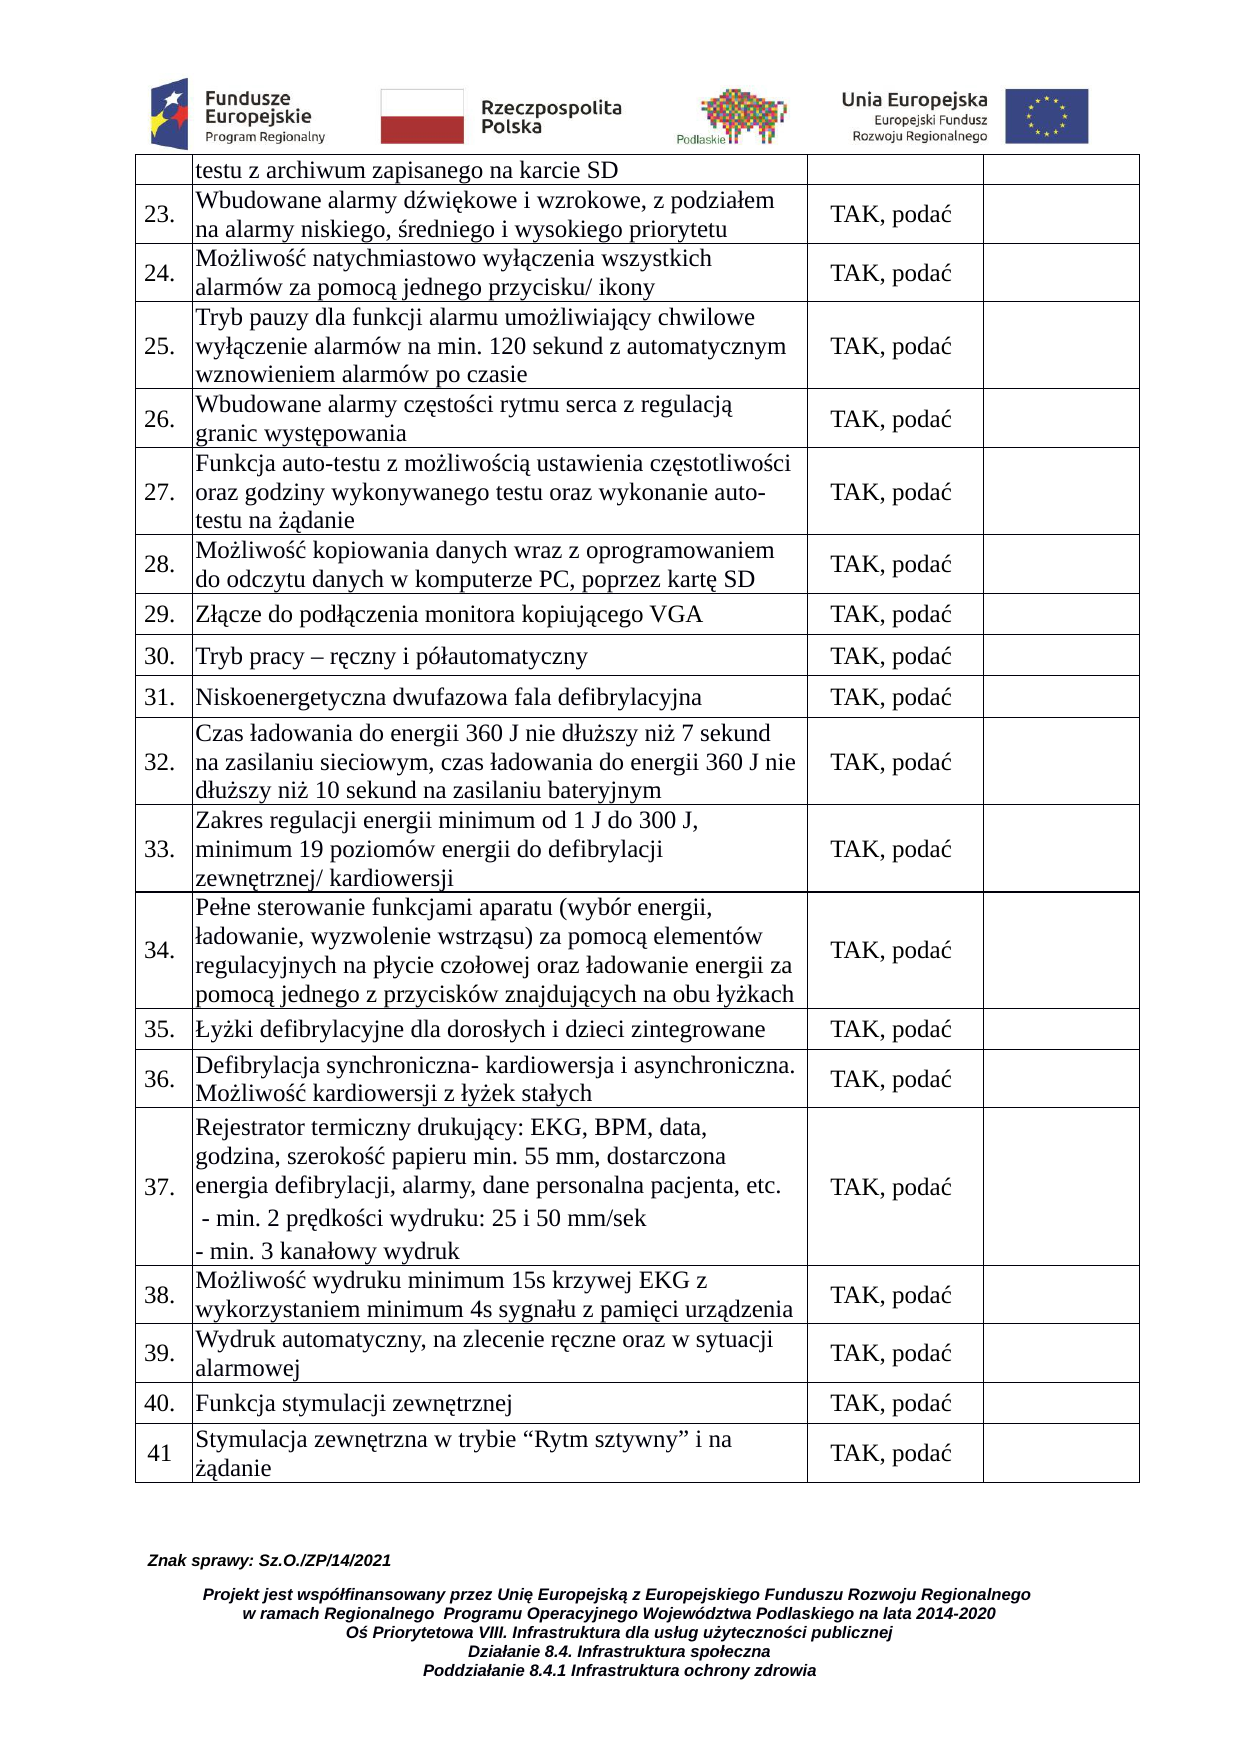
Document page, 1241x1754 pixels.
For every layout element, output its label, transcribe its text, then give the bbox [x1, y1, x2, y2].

table_cell Funkcja auto-testu z możliwością ustawienia częstotliwości oraz godziny wykonywanego testu oraz wykonanie auto-testu na żądanie [193, 448, 807, 534]
table_cell TAK, podać [808, 1009, 983, 1049]
table_cell [984, 594, 1139, 634]
table_cell TAK, podać [808, 1383, 983, 1423]
table_cell TAK, podać [808, 1324, 983, 1382]
table_cell Możliwość kopiowania danych wraz z oprogramowaniem do odczytu danych w komputerze PC, poprzez kartę SD [193, 535, 807, 593]
table_cell Wbudowane alarmy częstości rytmu serca z regulacją granic występowania [193, 389, 807, 447]
table_cell [984, 155, 1139, 184]
table_cell Wbudowane alarmy dźwiękowe i wzrokowe, z podziałem na alarmy niskiego, średniego i wysokiego priorytetu [193, 185, 807, 242]
table_cell [984, 302, 1139, 388]
table_cell [984, 805, 1139, 891]
table_cell TAK, podać [808, 1424, 983, 1482]
table_cell Wydruk automatyczny, na zlecenie ręczne oraz w sytuacji alarmowej [193, 1324, 807, 1382]
table_cell TAK, podać [808, 1050, 983, 1107]
table_cell 27. [136, 448, 192, 534]
table_cell TAK, podać [808, 805, 983, 891]
table_cell [984, 1324, 1139, 1382]
table_cell Pełne sterowanie funkcjami aparatu (wybór energii, ładowanie, wyzwolenie wstrząsu) za pomocą elementów regulacyjnych na płycie czołowej oraz ładowanie energii za pomocą jednego z przycisków znajdujących na obu łyżkach [193, 893, 807, 1007]
table_cell Możliwość wydruku minimum 15s krzywej EKG z wykorzystaniem minimum 4s sygnału z pamięci urządzenia [193, 1266, 807, 1323]
table_cell [984, 1424, 1139, 1482]
table_cell TAK, podać [808, 893, 983, 1007]
table_cell Możliwość natychmiastowo wyłączenia wszystkich alarmów za pomocą jednego przycisku/ ikony [193, 244, 807, 301]
table_cell TAK, podać [808, 244, 983, 301]
table_cell [808, 155, 983, 184]
table_cell [984, 1108, 1139, 1264]
table_cell Stymulacja zewnętrzna w trybie “Rytm sztywny” i na żądanie [193, 1424, 807, 1482]
table_cell Defibrylacja synchroniczna- kardiowersja i asynchroniczna. Możliwość kardiowersji z łyżek stałych [193, 1050, 807, 1107]
table_cell TAK, podać [808, 718, 983, 804]
table_cell Rejestrator termiczny drukujący: EKG, BPM, data, godzina, szerokość papieru min. 55 mm, dostarczona energia defibrylacji, alarmy, dane personalna pacjenta, etc. - min. 2 prędkości wydruku: 25 i 50 mm/sek - min. 3 kanałowy wydruk [193, 1108, 807, 1264]
table_cell TAK, podać [808, 676, 983, 717]
table_cell [136, 155, 192, 184]
table_cell Łyżki defibrylacyjne dla dorosłych i dzieci zintegrowane [193, 1009, 807, 1049]
table_cell [984, 535, 1139, 593]
table_cell 41 [136, 1424, 192, 1482]
table_cell [984, 389, 1139, 447]
table_cell Zakres regulacji energii minimum od 1 J do 300 J, minimum 19 poziomów energii do defibrylacji zewnętrznej/ kardiowersji [193, 805, 807, 891]
table_cell [984, 185, 1139, 242]
table_cell 36. [136, 1050, 192, 1107]
table_cell [984, 718, 1139, 804]
table_cell Tryb pauzy dla funkcji alarmu umożliwiający chwilowe wyłączenie alarmów na min. 120 sekund z automatycznym wznowieniem alarmów po czasie [193, 302, 807, 388]
table_cell 38. [136, 1266, 192, 1323]
table_cell Funkcja stymulacji zewnętrznej [193, 1383, 807, 1423]
table_cell testu z archiwum zapisanego na karcie SD [193, 155, 807, 184]
table_cell Niskoenergetyczna dwufazowa fala defibrylacyjna [193, 676, 807, 717]
table_cell 32. [136, 718, 192, 804]
table_cell [984, 448, 1139, 534]
table_cell TAK, podać [808, 594, 983, 634]
table_cell 24. [136, 244, 192, 301]
table_cell 31. [136, 676, 192, 717]
picture [147, 73, 1092, 154]
table_cell [984, 244, 1139, 301]
table_cell 34. [136, 893, 192, 1007]
table_cell TAK, podać [808, 635, 983, 675]
table_cell TAK, podać [808, 302, 983, 388]
table_cell TAK, podać [808, 389, 983, 447]
table_cell 33. [136, 805, 192, 891]
table_cell [984, 1050, 1139, 1107]
table_cell 30. [136, 635, 192, 675]
table_cell [984, 1266, 1139, 1323]
table_cell Tryb pracy – ręczny i półautomatyczny [193, 635, 807, 675]
table_cell [984, 893, 1139, 1007]
table_cell 40. [136, 1383, 192, 1423]
table_cell 29. [136, 594, 192, 634]
table_cell [984, 1383, 1139, 1423]
table_cell [984, 1009, 1139, 1049]
table_cell 35. [136, 1009, 192, 1049]
table_cell TAK, podać [808, 185, 983, 242]
table_cell TAK, podać [808, 535, 983, 593]
table_cell 37. [136, 1108, 192, 1264]
table_cell 39. [136, 1324, 192, 1382]
table_cell Złącze do podłączenia monitora kopiującego VGA [193, 594, 807, 634]
table_cell 23. [136, 185, 192, 242]
table_cell [984, 676, 1139, 717]
table_cell TAK, podać [808, 1266, 983, 1323]
table_cell Czas ładowania do energii 360 J nie dłuższy niż 7 sekund na zasilaniu sieciowym, czas ładowania do energii 360 J nie dłuższy niż 10 sekund na zasilaniu bateryjnym [193, 718, 807, 804]
table_cell 26. [136, 389, 192, 447]
table_cell 25. [136, 302, 192, 388]
table_cell TAK, podać [808, 448, 983, 534]
table_cell [984, 635, 1139, 675]
table_cell TAK, podać [808, 1108, 983, 1264]
table_cell 28. [136, 535, 192, 593]
